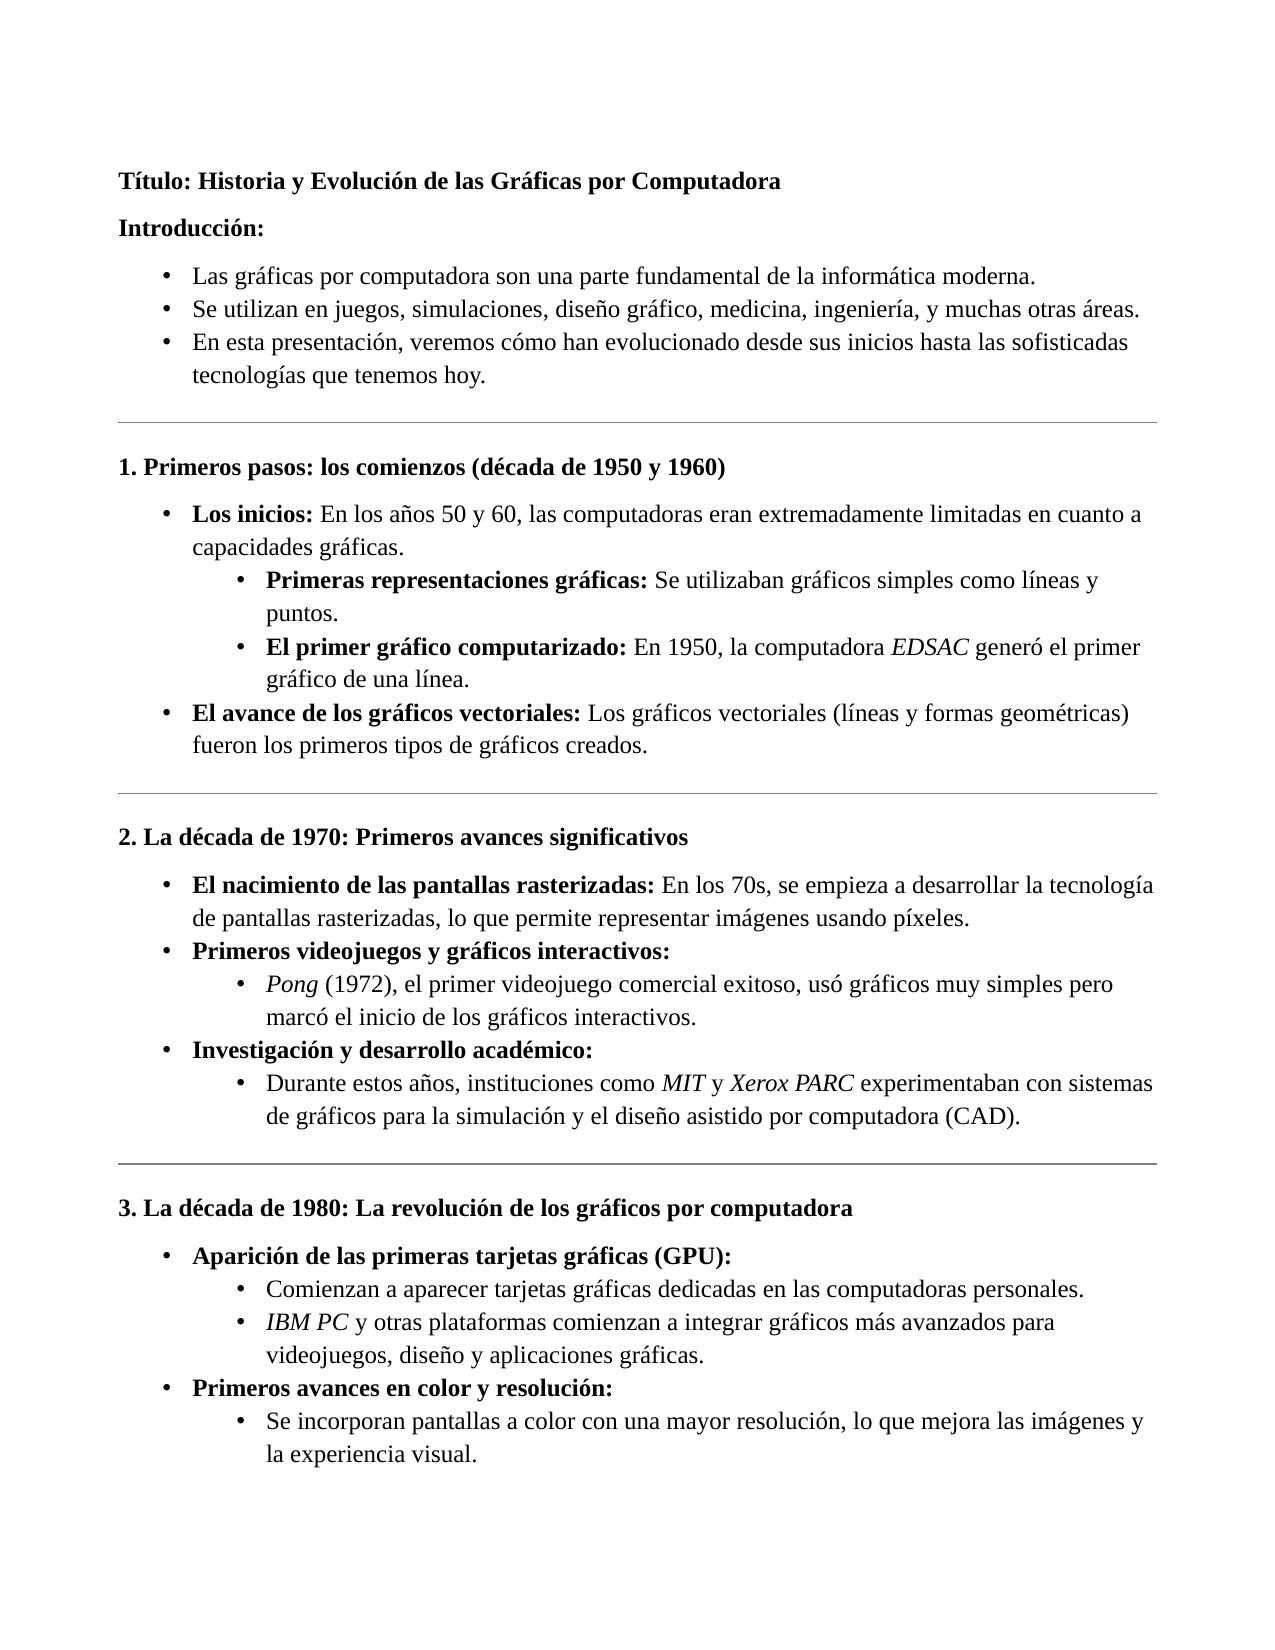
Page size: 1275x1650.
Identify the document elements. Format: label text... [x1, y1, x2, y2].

list Se incorporan pantallas a color con una mayor resolución, lo que mejora las imágenes y la experiencia visual. [236, 1406, 1157, 1468]
list Comienzan a aparecer tarjetas gráficas dedicadas en las computadoras personales. [236, 1274, 1157, 1302]
list Primeros avances en color y resolución: [162, 1373, 1157, 1402]
list Durante estos años, instituciones como MIT y Xerox PARC experimentaban con sistemas de gráficos para la simulación y el diseño asistido por computadora (CAD). [236, 1068, 1157, 1130]
text 3. La década de 1980: La revolución de los gráficos por computadora [118, 1193, 1157, 1222]
text Título: Historia y Evolución de las Gráficas por Computadora [118, 166, 1157, 194]
list El nacimiento de las pantallas rasterizadas: En los 70s, se empieza a desarrollar la tecnología de pantallas rasterizadas, lo que permite representar imágenes usando píxeles. [162, 870, 1157, 932]
text 1. Primeros pasos: los comienzos (década de 1950 y 1960) [118, 452, 1157, 481]
list Investigación y desarrollo académico: [162, 1035, 1157, 1064]
list Pong (1972), el primer videojuego comercial exitoso, usó gráficos muy simples pero marcó el inicio de los gráficos interactivos. [236, 969, 1157, 1031]
list Los inicios: En los años 50 y 60, las computadoras eran extremadamente limitadas en cuanto a capacidades gráficas. [162, 499, 1157, 561]
text 2. La década de 1970: Primeros avances significativos [118, 822, 1157, 851]
list El primer gráfico computarizado: En 1950, la computadora EDSAC generó el primer gráfico de una línea. [236, 632, 1157, 693]
list Se utilizan en juegos, simulaciones, diseño gráfico, medicina, ingeniería, y muchas otras áreas. [162, 294, 1157, 323]
list El avance de los gráficos vectoriales: Los gráficos vectoriales (líneas y formas geométricas) fueron los primeros tipos de gráficos creados. [162, 698, 1157, 759]
text Introducción: [118, 213, 1157, 242]
list Primeras representaciones gráficas: Se utilizaban gráficos simples como líneas y puntos. [236, 566, 1157, 627]
list En esta presentación, veremos cómo han evolucionado desde sus inicios hasta las sofisticadas tecnologías que tenemos hoy. [162, 327, 1157, 389]
list Las gráficas por computadora son una parte fundamental de la informática moderna. [162, 261, 1157, 290]
list Primeros videojuegos y gráficos interactivos: [162, 936, 1157, 965]
list IBM PC y otras plataformas comienzan a integrar gráficos más avanzados para videojuegos, diseño y aplicaciones gráficas. [236, 1307, 1157, 1368]
list Aparición de las primeras tarjetas gráficas (GPU): [162, 1241, 1157, 1269]
